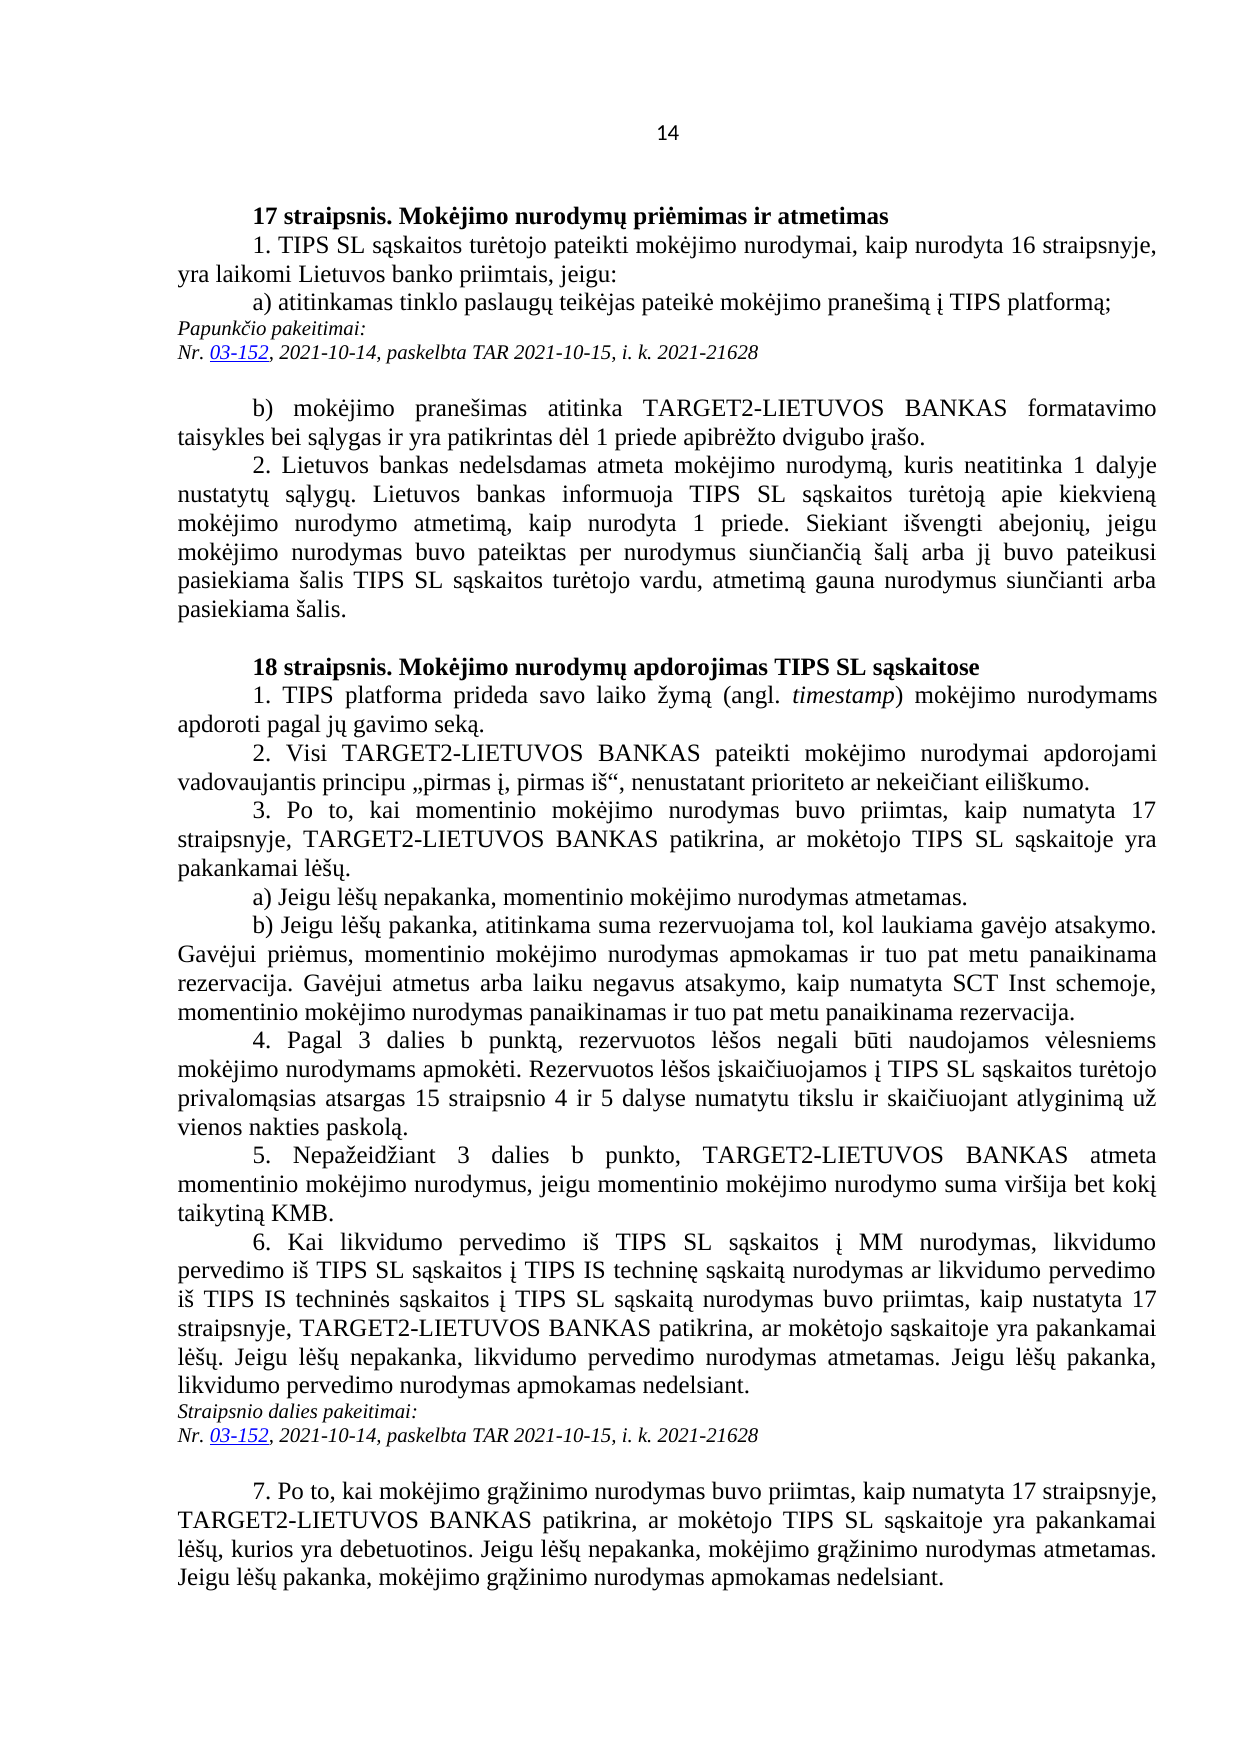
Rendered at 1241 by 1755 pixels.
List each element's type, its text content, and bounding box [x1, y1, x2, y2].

text 7. Po to, kai mokėjimo grąžinimo nurodymas buvo priimtas, kaip numatyta 17 straipsnyje, TARGET2-LIETUVOS BANKAS patikrina, ar mokėtojo TIPS SL sąskaitoje yra pakankamai lėšų, kurios yra debetuotinos. Jeigu lėšų nepakanka, mokėjimo grąžinimo nurodymas atmetamas. Jeigu lėšų pakanka, mokėjimo grąžinimo nurodymas apmokamas nedelsiant. [177, 1476, 1158, 1591]
text Papunkčio pakeitimai: [177, 316, 1158, 340]
text 17 straipsnis. Mokėjimo nurodymų priėmimas ir atmetimas [177, 201, 1158, 230]
text a) atitinkamas tinklo paslaugų teikėjas pateikė mokėjimo pranešimą į TIPS platformą; [177, 287, 1158, 316]
text 1. TIPS SL sąskaitos turėtojo pateikti mokėjimo nurodymai, kaip nurodyta 16 straipsnyje, yra laikomi Lietuvos banko priimtais, jeigu: [177, 230, 1158, 287]
text 1. TIPS platforma prideda savo laiko žymą (angl. timestamp) mokėjimo nurodymams apdoroti pagal jų gavimo seką. [177, 681, 1158, 738]
text b) mokėjimo pranešimas atitinka TARGET2-LIETUVOS BANKAS formatavimo taisykles bei sąlygas ir yra patikrintas dėl 1 priede apibrėžto dvigubo įrašo. [177, 393, 1158, 451]
text a) Jeigu lėšų nepakanka, momentinio mokėjimo nurodymas atmetamas. [177, 882, 1158, 911]
text 2. Lietuvos bankas nedelsdamas atmeta mokėjimo nurodymą, kuris neatitinka 1 dalyje nustatytų sąlygų. Lietuvos bankas informuoja TIPS SL sąskaitos turėtoją apie kiekvieną mokėjimo nurodymo atmetimą, kaip nurodyta 1 priede. Siekiant išvengti abejonių, jeigu mokėjimo nurodymas buvo pateiktas per nurodymus siunčiančią šalį arba jį buvo pateikusi pasiekiama šalis TIPS SL sąskaitos turėtojo vardu, atmetimą gauna nurodymus siunčianti arba pasiekiama šalis. [177, 451, 1158, 623]
text Nr. 03-152, 2021-10-14, paskelbta TAR 2021-10-15, i. k. 2021-21628 [177, 1423, 1158, 1447]
text 4. Pagal 3 dalies b punktą, rezervuotos lėšos negali būti naudojamos vėlesniems mokėjimo nurodymams apmokėti. Rezervuotos lėšos įskaičiuojamos į TIPS SL sąskaitos turėtojo privalomąsias atsargas 15 straipsnio 4 ir 5 dalyse numatytu tikslu ir skaičiuojant atlyginimą už vienos nakties paskolą. [177, 1026, 1158, 1141]
text 3. Po to, kai momentinio mokėjimo nurodymas buvo priimtas, kaip numatyta 17 straipsnyje, TARGET2-LIETUVOS BANKAS patikrina, ar mokėtojo TIPS SL sąskaitoje yra pakankamai lėšų. [177, 796, 1158, 882]
text Straipsnio dalies pakeitimai: [177, 1399, 1158, 1423]
text 2. Visi TARGET2-LIETUVOS BANKAS pateikti mokėjimo nurodymai apdorojami vadovaujantis principu „pirmas į, pirmas iš“, nenustatant prioriteto ar nekeičiant eiliškumo. [177, 738, 1158, 796]
text 6. Kai likvidumo pervedimo iš TIPS SL sąskaitos į MM nurodymas, likvidumo pervedimo iš TIPS SL sąskaitos į TIPS IS techninę sąskaitą nurodymas ar likvidumo pervedimo iš TIPS IS techninės sąskaitos į TIPS SL sąskaitą nurodymas buvo priimtas, kaip nustatyta 17 straipsnyje, TARGET2-LIETUVOS BANKAS patikrina, ar mokėtojo sąskaitoje yra pakankamai lėšų. Jeigu lėšų nepakanka, likvidumo pervedimo nurodymas atmetamas. Jeigu lėšų pakanka, likvidumo pervedimo nurodymas apmokamas nedelsiant. [177, 1227, 1158, 1399]
text 5. Nepažeidžiant 3 dalies b punkto, TARGET2-LIETUVOS BANKAS atmeta momentinio mokėjimo nurodymus, jeigu momentinio mokėjimo nurodymo suma viršija bet kokį taikytiną KMB. [177, 1141, 1158, 1227]
text b) Jeigu lėšų pakanka, atitinkama suma rezervuojama tol, kol laukiama gavėjo atsakymo. Gavėjui priėmus, momentinio mokėjimo nurodymas apmokamas ir tuo pat metu panaikinama rezervacija. Gavėjui atmetus arba laiku negavus atsakymo, kaip numatyta SCT Inst schemoje, momentinio mokėjimo nurodymas panaikinamas ir tuo pat metu panaikinama rezervacija. [177, 911, 1158, 1026]
text 18 straipsnis. Mokėjimo nurodymų apdorojimas TIPS SL sąskaitose [177, 652, 1158, 681]
text Nr. 03-152, 2021-10-14, paskelbta TAR 2021-10-15, i. k. 2021-21628 [177, 340, 1158, 364]
